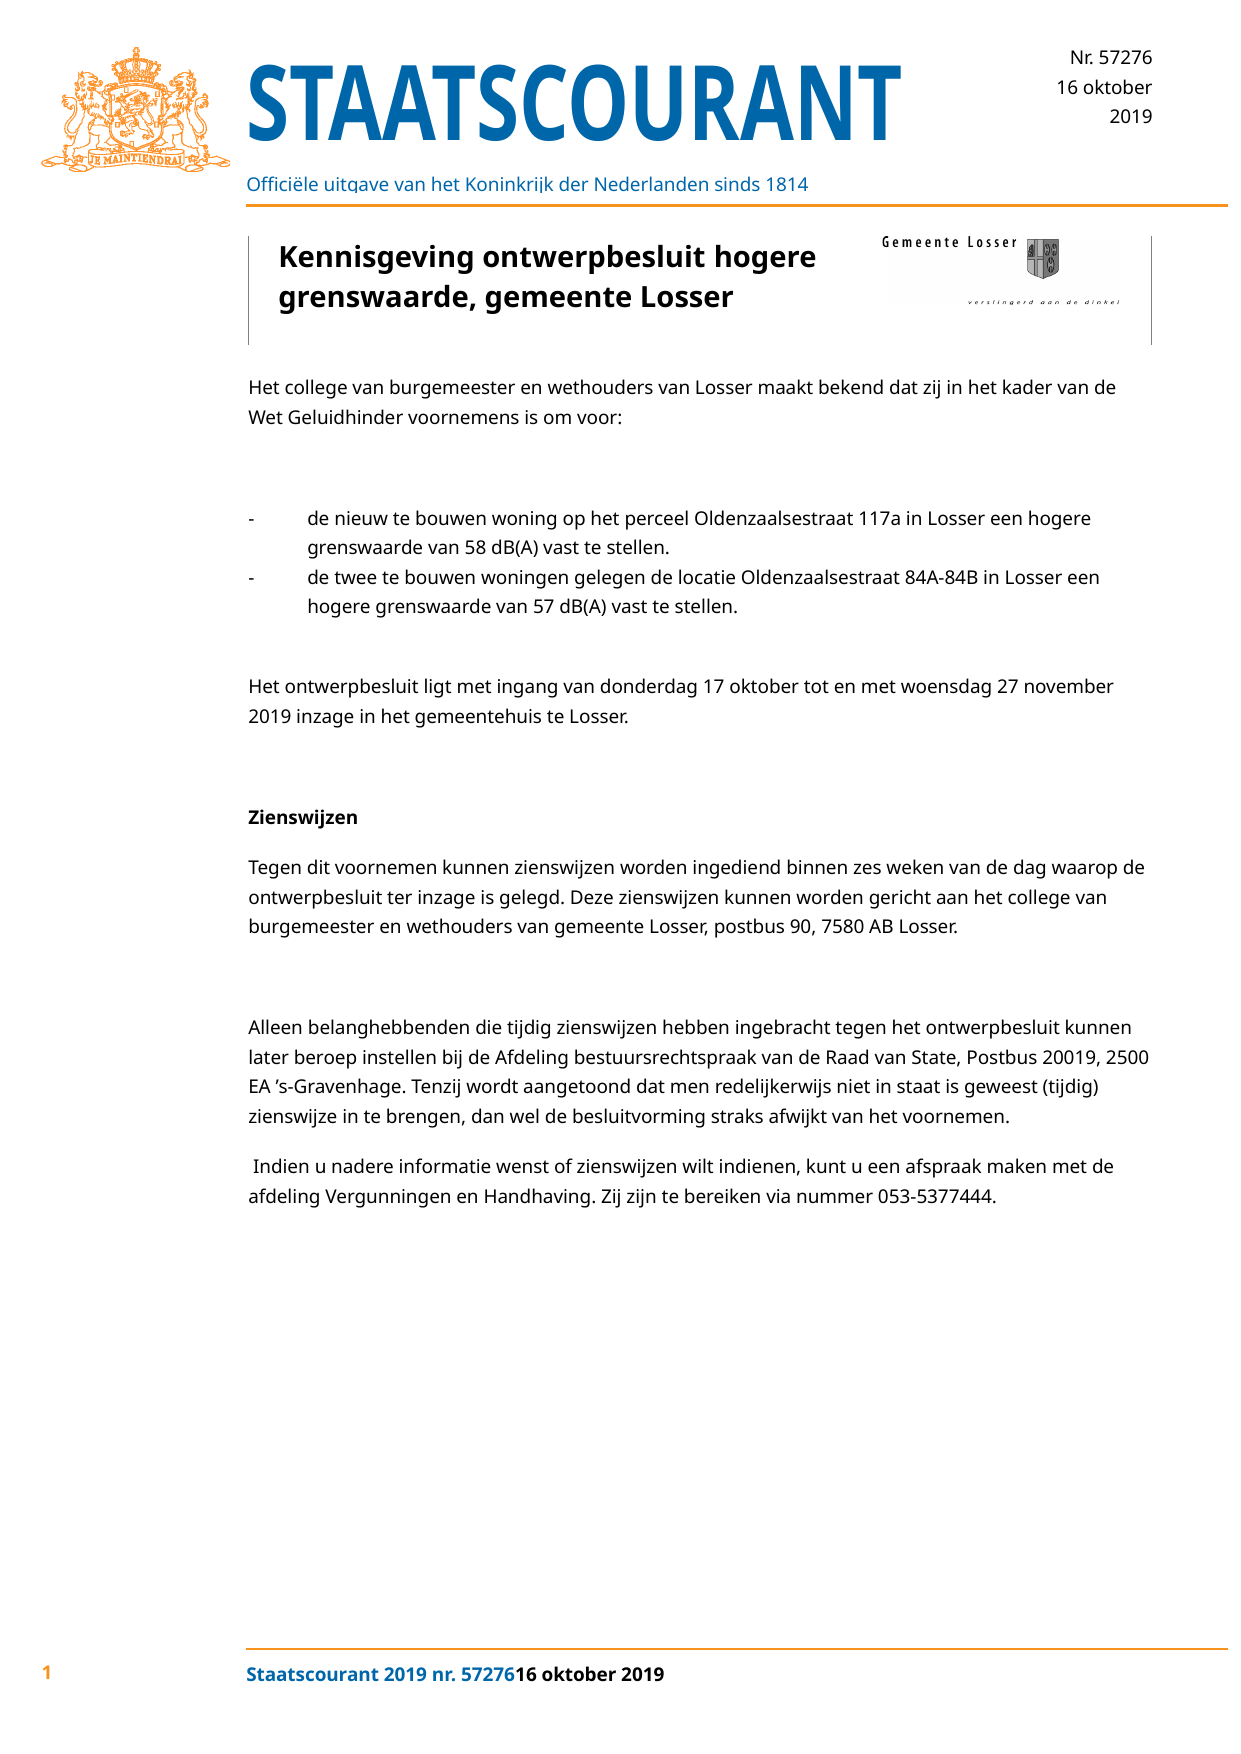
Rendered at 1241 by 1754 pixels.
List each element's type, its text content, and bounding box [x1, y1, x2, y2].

picture [41, 47, 231, 172]
table_header [850, 236, 1151, 345]
text Het ontwerpbesluit ligt met ingang van donderdag 17 oktober tot en met woensdag 27 november 2019 inzage in het gemeentehuis te Losser. [248, 673, 1152, 729]
table_header Kennisgeving ontwerpbesluit hogere grenswaarde, gemeente Losser [249, 236, 850, 345]
text Tegen dit voornemen kunnen zienswijzen worden ingediend binnen zes weken van de dag waarop de ontwerpbesluit ter inzage is gelegd. Deze zienswijzen kunnen worden gericht aan het college van burgemeester en wethouders van gemeente Losser, postbus 90, 7580 AB Losser. [248, 854, 1152, 939]
text Het college van burgemeester en wethouders van Losser maakt bekend dat zij in het kader van de Wet Geluidhinder voornemens is om voor: [248, 374, 1152, 429]
text Alleen belanghebbenden die tijdig zienswijzen hebben ingebracht tegen het ontwerpbesluit kunnen later beroep instellen bij de Afdeling bestuursrechtspraak van de Raad van State, Postbus 20019, 2500 EA ’s-Gravenhage. Tenzij wordt aangetoond dat men redelijkerwijs niet in staat is geweest (tijdig) zienswijze in te brengen, dan wel de besluitvorming straks afwijkt van het voornemen. [248, 1014, 1152, 1129]
list de nieuw te bouwen woning op het perceel Oldenzaalsestraat 117a in Losser een hogere grenswaarde van 58 dB(A) vast te stellen. [248, 505, 1152, 560]
picture [882, 236, 1119, 305]
text Indien u nadere informatie wenst of zienswijzen wilt indienen, kunt u een afspraak maken met de afdeling Vergunningen en Handhaving. Zij zijn te bereiken via nummer 053-5377444. [248, 1153, 1152, 1209]
text Zienswijzen [248, 804, 1152, 829]
list de twee te bouwen woningen gelegen de locatie Oldenzaalsestraat 84A-84B in Losser een hogere grenswaarde van 57 dB(A) vast te stellen. [248, 564, 1152, 619]
